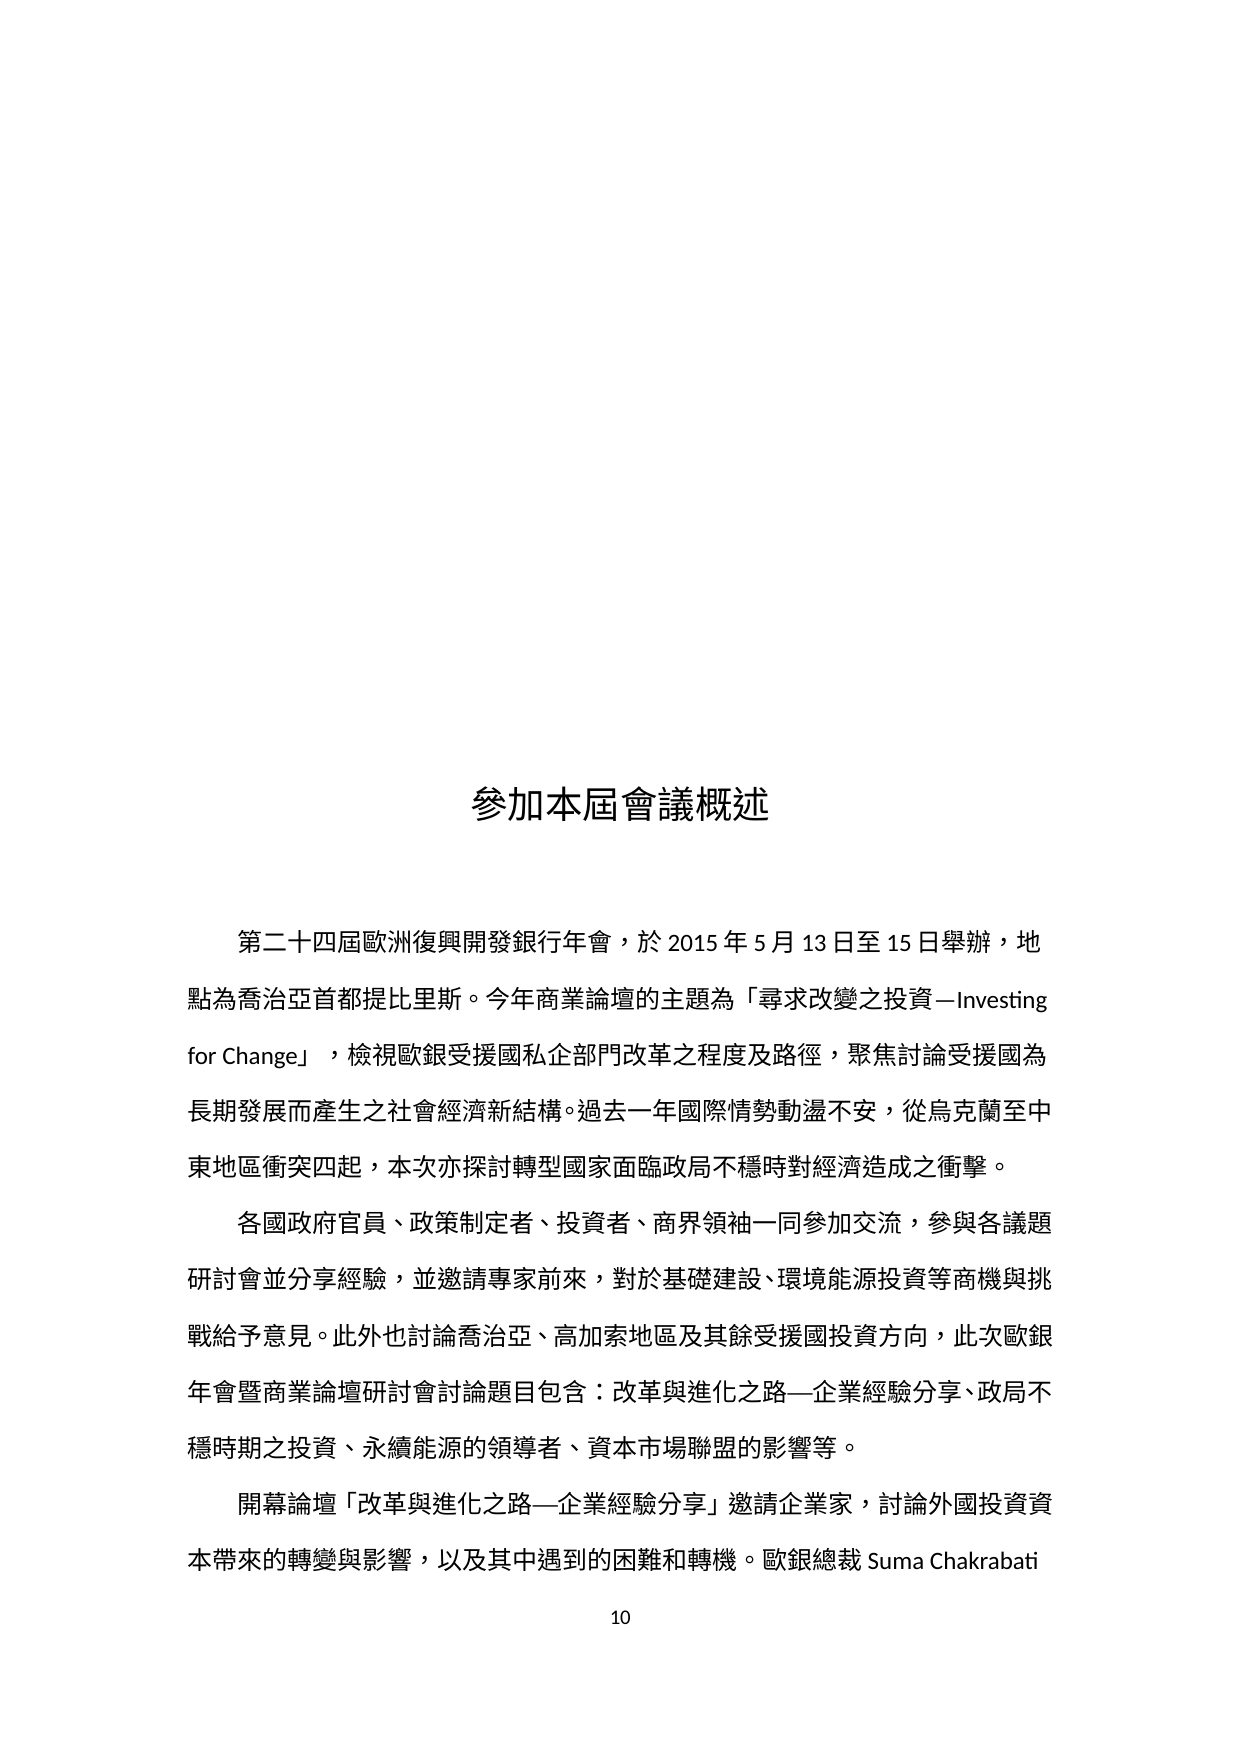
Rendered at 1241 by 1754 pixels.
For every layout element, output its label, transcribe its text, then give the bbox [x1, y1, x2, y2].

text 第二十四屆歐洲復興開發銀行年會，於2015年5月13日至15日舉辦，地點為喬治亞首都提比里斯。今年商業論壇的主題為「尋求改變之投資—Investing for Change」，檢視歐銀受援國私企部門改革之程度及路徑，聚焦討論受援國為長期發展而產生之社會經濟新結構。過去一年國際情勢動盪不安，從烏克蘭至中東地區衝突四起，本次亦探討轉型國家面臨政局不穩時對經濟造成之衝擊。 [187, 922, 1053, 1185]
text 各國政府官員、政策制定者、投資者、商界領袖一同參加交流，參與各議題研討會並分享經驗，並邀請專家前來，對於基礎建設、環境能源投資等商機與挑戰給予意見。此外也討論喬治亞、高加索地區及其餘受援國投資方向，此次歐銀年會暨商業論壇研討會討論題目包含：改革與進化之路──企業經驗分享、政局不穩時期之投資、永續能源的領導者、資本市場聯盟的影響等。 [187, 1203, 1053, 1465]
text 參加本屆會議概述 [187, 764, 1053, 839]
text 開幕論壇「改革與進化之路──企業經驗分享」邀請企業家，討論外國投資資本帶來的轉變與影響，以及其中遇到的困難和轉機。歐銀總裁Suma Chakrabati [187, 1483, 1053, 1577]
